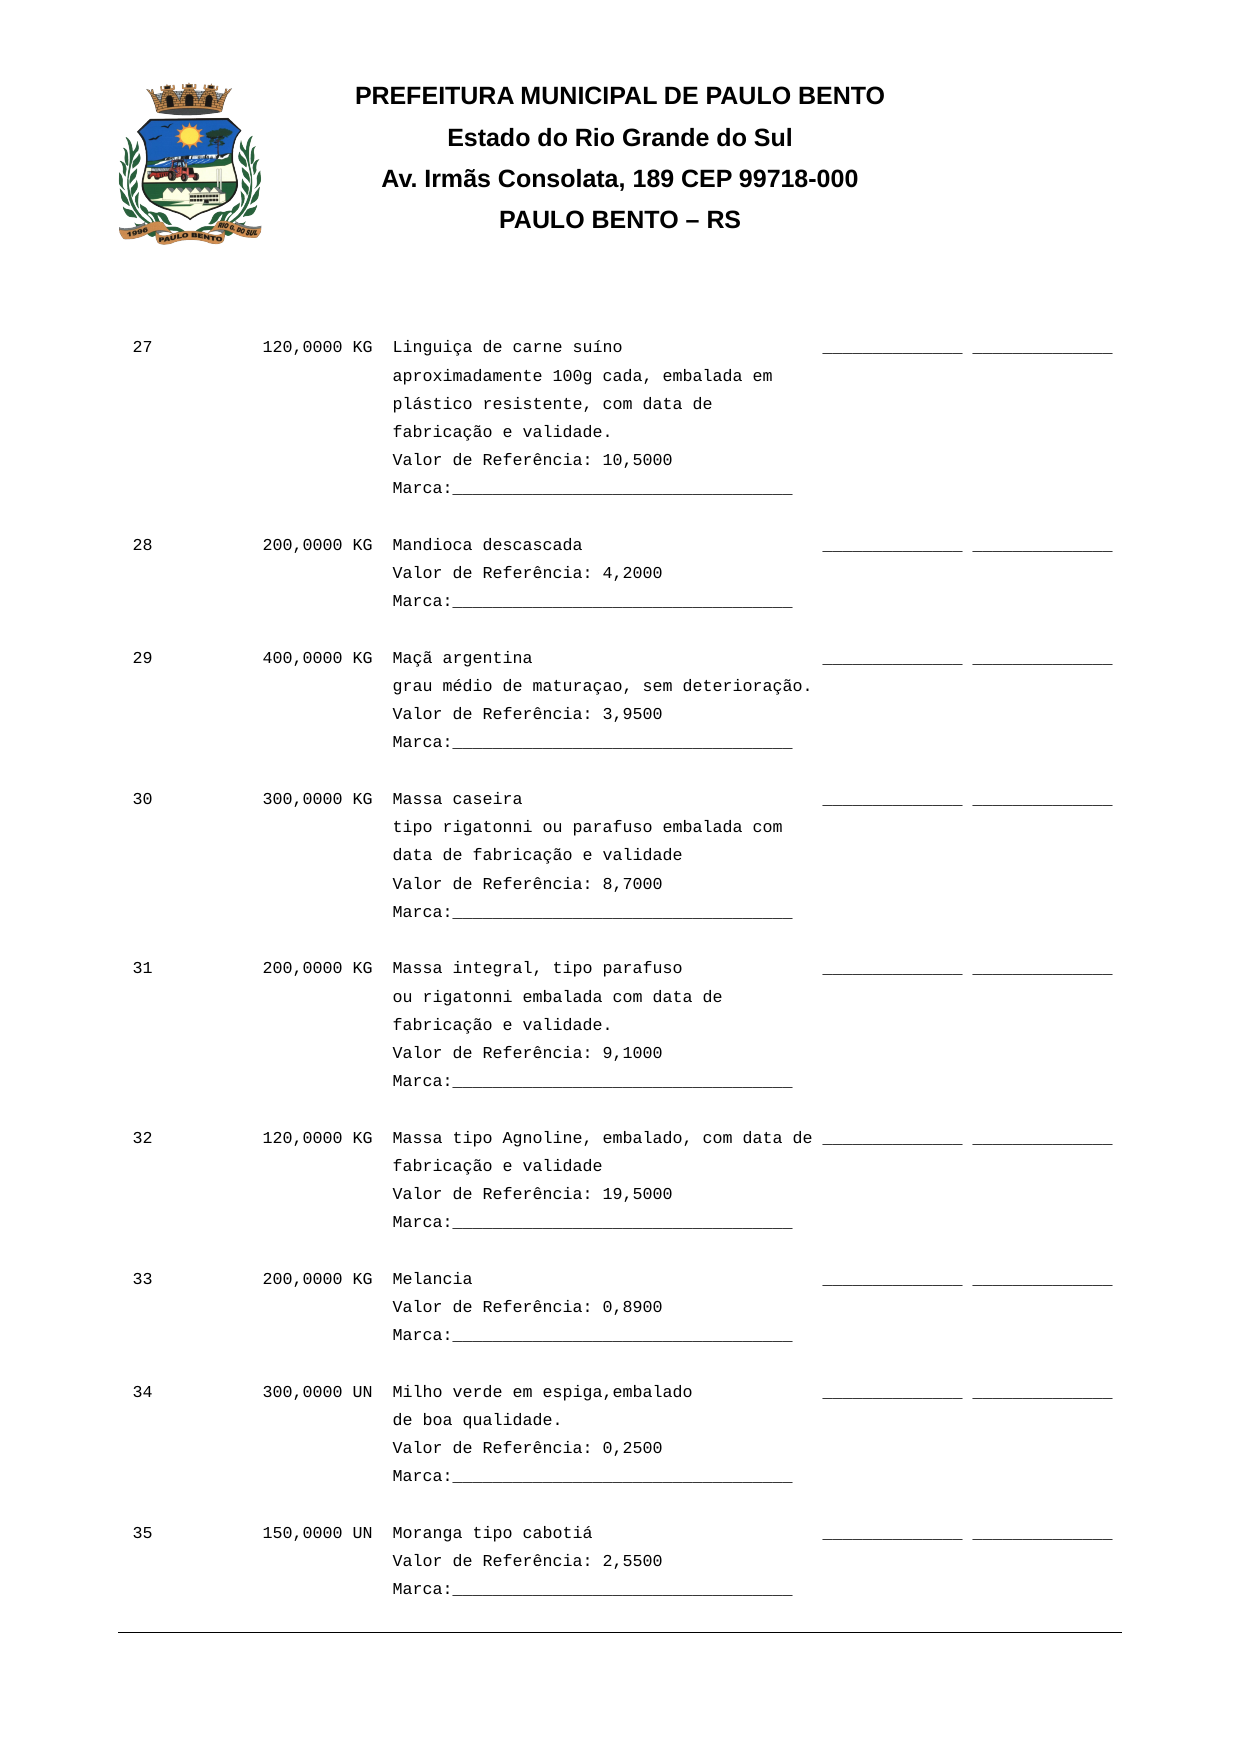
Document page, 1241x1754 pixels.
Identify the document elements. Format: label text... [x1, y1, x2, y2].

text 27 120,0000 KG Linguiça de carne suíno ______________ ______________ aproximadamente 100g cada, embalada em plástico resistente, com data de fabricação e validade. Valor de Referência: 10,5000 Marca:__________________________________ 28 200,0000 KG Mandioca descascada ______________ ______________ Valor de Referência: 4,2000 Marca:__________________________________ 29 400,0000 KG Maçã argentina ______________ ______________ grau médio de maturaçao, sem deterioração. Valor de Referência: 3,9500 Marca:__________________________________ 30 300,0000 KG Massa caseira ______________ ______________ tipo rigatonni ou parafuso embalada com data de fabricação e validade Valor de Referência: 8,7000 Marca:__________________________________ 31 200,0000 KG Massa integral, tipo parafuso ______________ ______________ ou rigatonni embalada com data de fabricação e validade. Valor de Referência: 9,1000 Marca:__________________________________ 32 120,0000 KG Massa tipo Agnoline, embalado, com data de ______________ ______________ fabricação e validade Valor de Referência: 19,5000 Marca:__________________________________ 33 200,0000 KG Melancia ______________ ______________ Valor de Referência: 0,8900 Marca:__________________________________ 34 300,0000 UN Milho verde em espiga,embalado ______________ ______________ de boa qualidade. Valor de Referência: 0,2500 Marca:__________________________________ 35 150,0000 UN Moranga tipo cabotiá ______________ ______________ Valor de Referência: 2,5500 Marca:__________________________________ [118, 306, 1122, 1632]
picture [118, 82, 262, 245]
